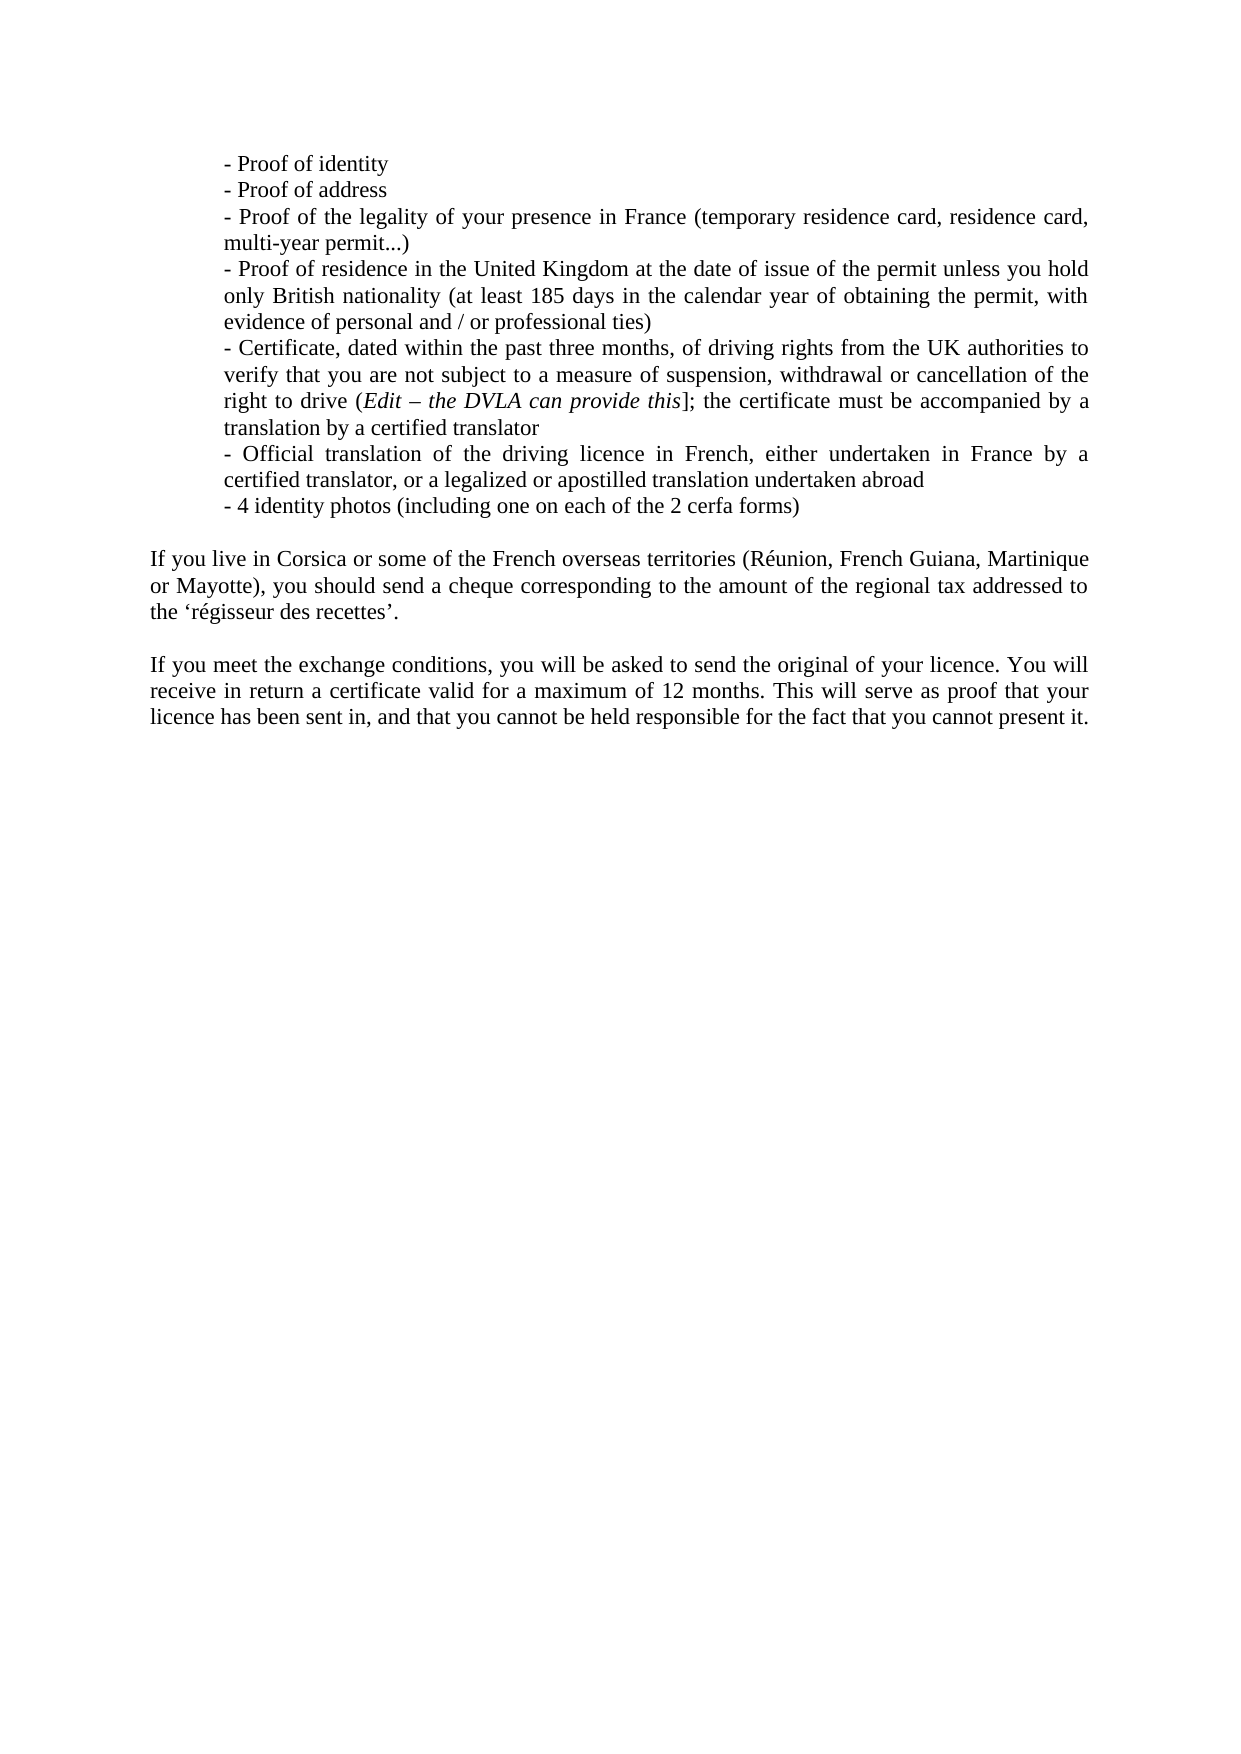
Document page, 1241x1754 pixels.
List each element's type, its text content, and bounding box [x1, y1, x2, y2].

text - Proof of residence in the United Kingdom at the date of issue of the permit unless you hold only British nationality (at least 185 days in the calendar year of obtaining the permit, with evidence of personal and / or professional ties) [224, 255, 1090, 334]
text If you live in Corsica or some of the French overseas territories (Réunion, French Guiana, Martinique or Mayotte), you should send a cheque corresponding to the amount of the regional tax addressed to the ‘régisseur des recettes’. [150, 545, 1090, 624]
text - Proof of identity [150, 150, 1090, 176]
text - 4 identity photos (including one on each of the 2 cerfa forms) [150, 493, 1090, 519]
text - Proof of the legality of your presence in France (temporary residence card, residence card, multi-year permit...) [224, 203, 1090, 255]
text - Certificate, dated within the past three months, of driving rights from the UK authorities to verify that you are not subject to a measure of suspension, withdrawal or cancellation of the right to drive (Edit – the DVLA can provide this]; the certificate must be accompanied by a translation by a certified translator [224, 334, 1090, 440]
text - Proof of address [150, 176, 1090, 203]
text If you meet the exchange conditions, you will be asked to send the original of your licence. You will receive in return a certificate valid for a maximum of 12 months. This will serve as proof that your licence has been sent in, and that you cannot be held responsible for the fact that you cannot present it. [150, 651, 1090, 730]
text - Official translation of the driving licence in French, either undertaken in France by a certified translator, or a legalized or apostilled translation undertaken abroad [224, 440, 1090, 493]
